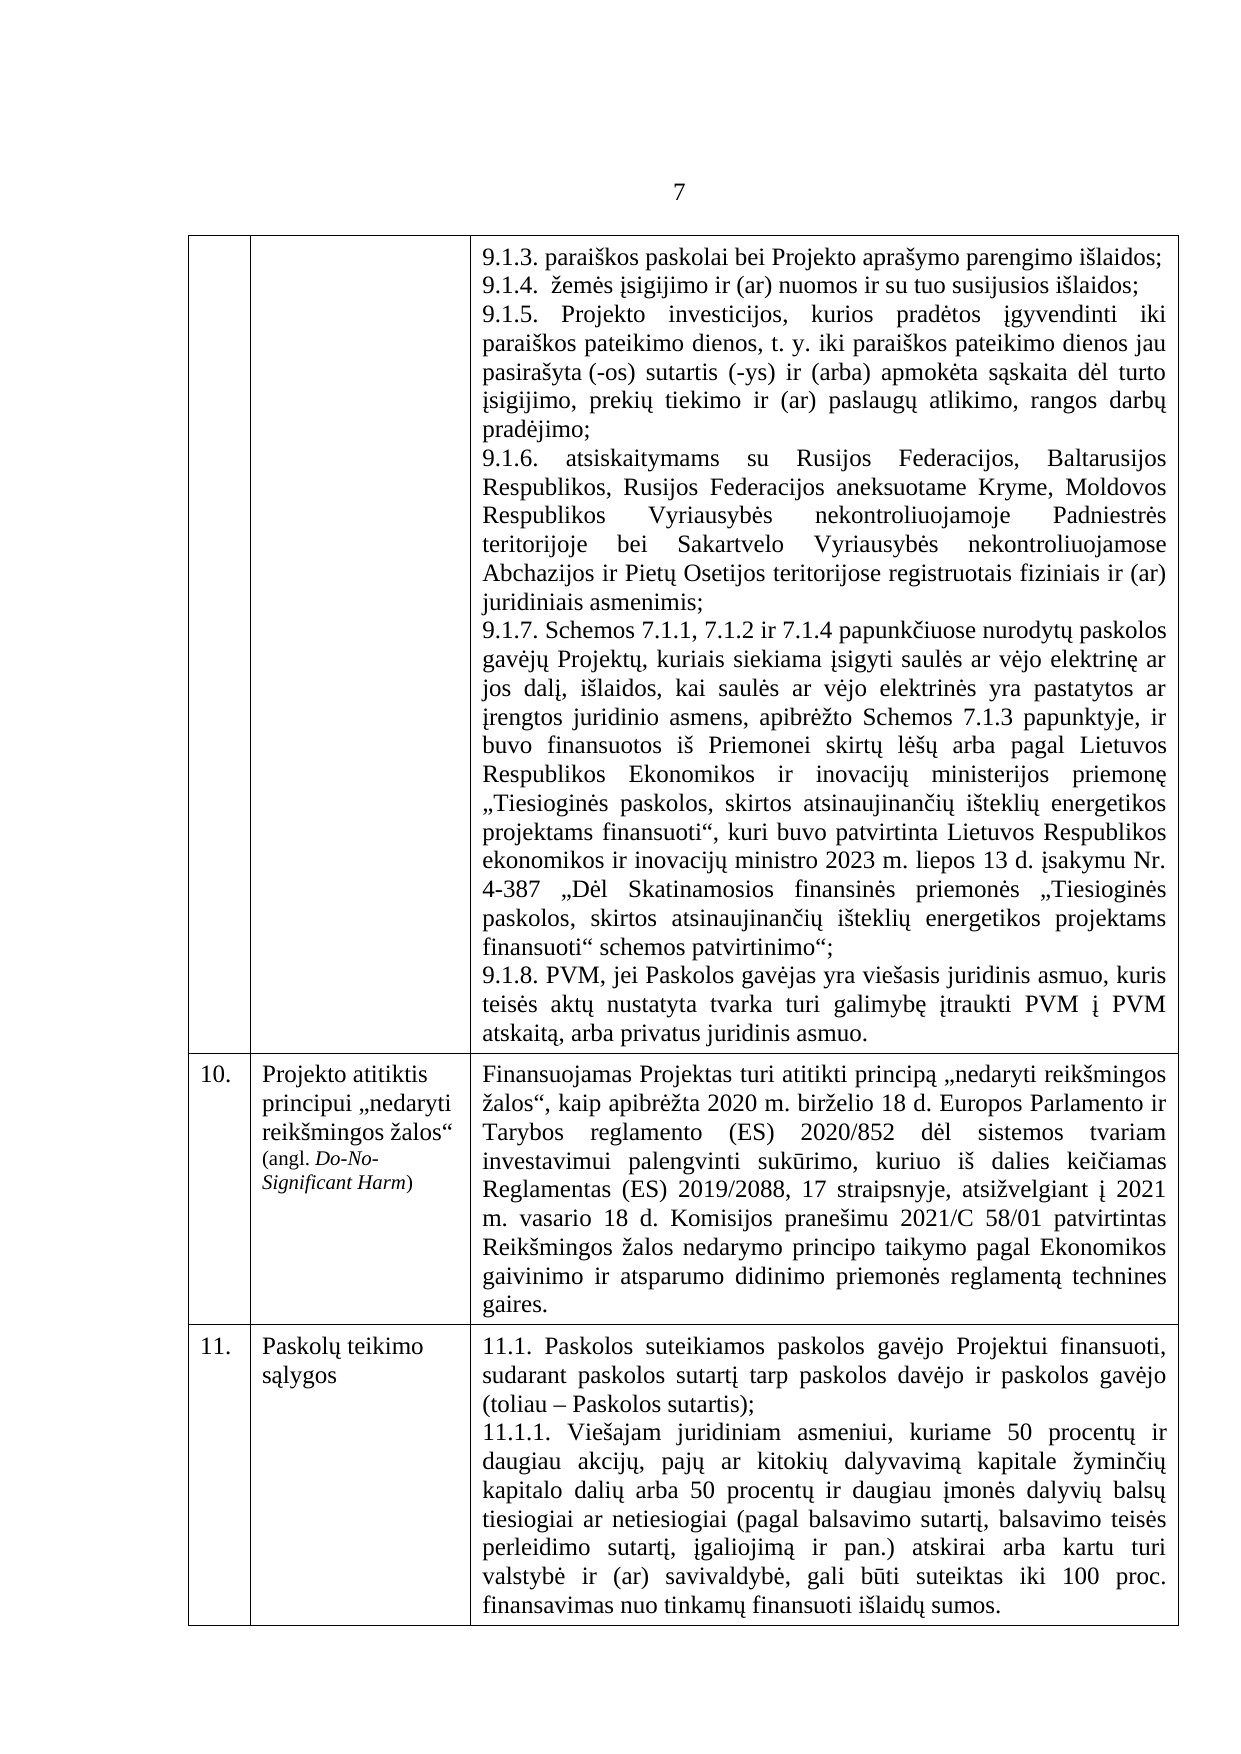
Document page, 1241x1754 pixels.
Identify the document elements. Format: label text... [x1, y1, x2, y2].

table_cell 10. [189, 1054, 250, 1324]
table_cell 11.1. Paskolos suteikiamos paskolos gavėjo Projektui finansuoti, sudarant paskolos sutartį tarp paskolos davėjo ir paskolos gavėjo (toliau – Paskolos sutartis); 11.1.1. Viešajam juridiniam asmeniui, kuriame 50 procentų ir daugiau akcijų, pajų ar kitokių dalyvavimą kapitale žyminčių kapitalo dalių arba 50 procentų ir daugiau įmonės dalyvių balsų tiesiogiai ar netiesiogiai (pagal balsavimo sutartį, balsavimo teisės perleidimo sutartį, įgaliojimą ir pan.) atskirai arba kartu turi valstybė ir (ar) savivaldybė, gali būti suteiktas iki 100 proc. finansavimas nuo tinkamų finansuoti išlaidų sumos. [471, 1325, 1178, 1625]
table_cell 11. [189, 1325, 250, 1625]
table_cell Projekto atitiktis principui „nedaryti reikšmingos žalos“ (angl. Do-No-Significant Harm) [251, 1054, 470, 1324]
table_cell 9.1.3. paraiškos paskolai bei Projekto aprašymo parengimo išlaidos; 9.1.4. žemės įsigijimo ir (ar) nuomos ir su tuo susijusios išlaidos; 9.1.5. Projekto investicijos, kurios pradėtos įgyvendinti iki paraiškos pateikimo dienos, t. y. iki paraiškos pateikimo dienos jau pasirašyta (-os) sutartis (-ys) ir (arba) apmokėta sąskaita dėl turto įsigijimo, prekių tiekimo ir (ar) paslaugų atlikimo, rangos darbų pradėjimo; 9.1.6. atsiskaitymams su Rusijos Federacijos, Baltarusijos Respublikos, Rusijos Federacijos aneksuotame Kryme, Moldovos Respublikos Vyriausybės nekontroliuojamoje Padniestrės teritorijoje bei Sakartvelo Vyriausybės nekontroliuojamose Abchazijos ir Pietų Osetijos teritorijose registruotais fiziniais ir (ar) juridiniais asmenimis; 9.1.7. Schemos 7.1.1, 7.1.2 ir 7.1.4 papunkčiuose nurodytų paskolos gavėjų Projektų, kuriais siekiama įsigyti saulės ar vėjo elektrinę ar jos dalį, išlaidos, kai saulės ar vėjo elektrinės yra pastatytos ar įrengtos juridinio asmens, apibrėžto Schemos 7.1.3 papunktyje, ir buvo finansuotos iš Priemonei skirtų lėšų arba pagal Lietuvos Respublikos Ekonomikos ir inovacijų ministerijos priemonę „Tiesioginės paskolos, skirtos atsinaujinančių išteklių energetikos projektams finansuoti“, kuri buvo patvirtinta Lietuvos Respublikos ekonomikos ir inovacijų ministro 2023 m. liepos 13 d. įsakymu Nr. 4-387 „Dėl Skatinamosios finansinės priemonės „Tiesioginės paskolos, skirtos atsinaujinančių išteklių energetikos projektams finansuoti“ schemos patvirtinimo“; 9.1.8. PVM, jei Paskolos gavėjas yra viešasis juridinis asmuo, kuris teisės aktų nustatyta tvarka turi galimybę įtraukti PVM į PVM atskaitą, arba privatus juridinis asmuo. [471, 236, 1178, 1053]
table_cell [189, 236, 250, 1053]
table_cell Paskolų teikimo sąlygos [251, 1325, 470, 1625]
table_cell Finansuojamas Projektas turi atitikti principą „nedaryti reikšmingos žalos“, kaip apibrėžta 2020 m. birželio 18 d. Europos Parlamento ir Tarybos reglamento (ES) 2020/852 dėl sistemos tvariam investavimui palengvinti sukūrimo, kuriuo iš dalies keičiamas Reglamentas (ES) 2019/2088, 17 straipsnyje, atsižvelgiant į 2021 m. vasario 18 d. Komisijos pranešimu 2021/C 58/01 patvirtintas Reikšmingos žalos nedarymo principo taikymo pagal Ekonomikos gaivinimo ir atsparumo didinimo priemonės reglamentą technines gaires. [471, 1054, 1178, 1324]
table_cell [251, 236, 470, 1053]
